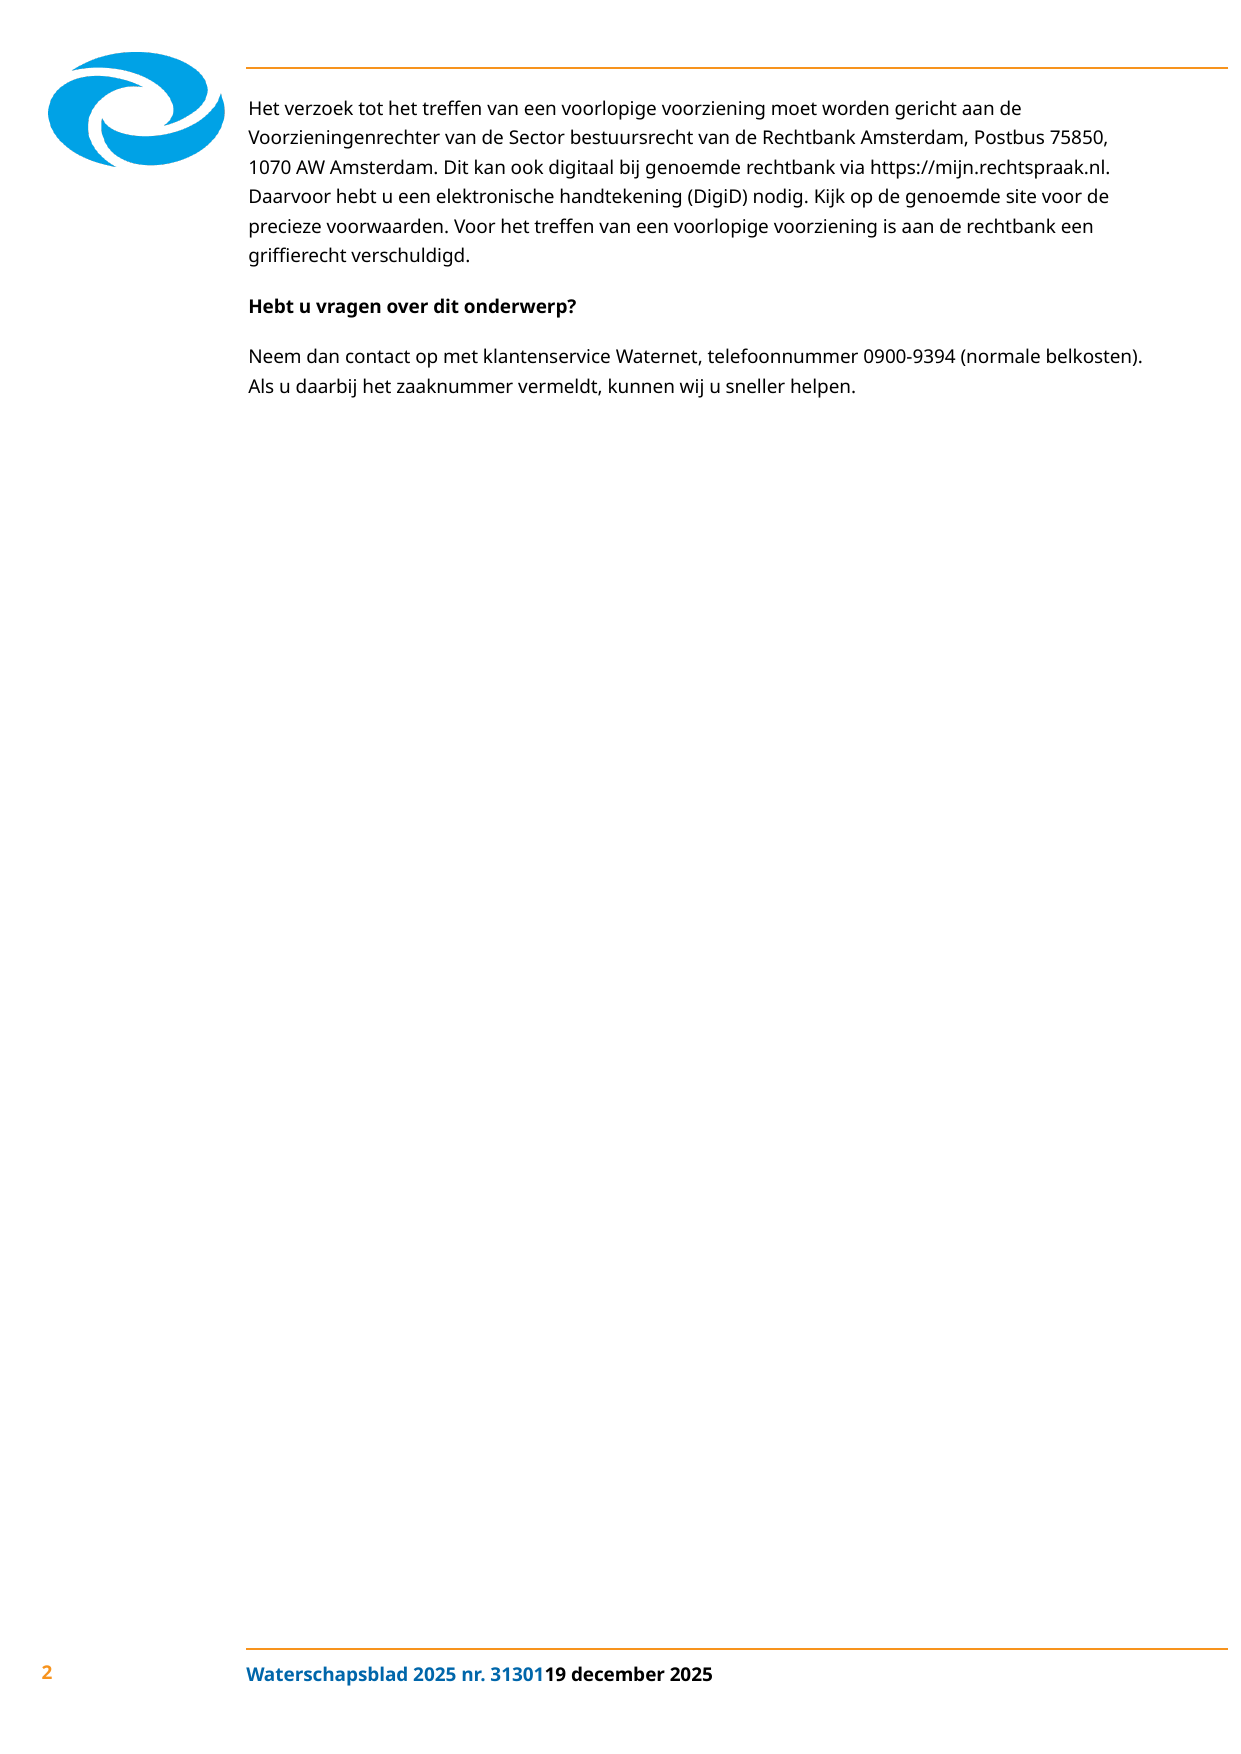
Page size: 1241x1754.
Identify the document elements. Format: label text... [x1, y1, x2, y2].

picture [41, 47, 231, 172]
text Hebt u vragen over dit onderwerp? [248, 293, 1152, 319]
text Neem dan contact op met klantenservice Waternet, telefoonnummer 0900-9394 (normale belkosten). Als u daarbij het zaaknummer vermeldt, kunnen wij u sneller helpen. [248, 343, 1152, 399]
text Het verzoek tot het treffen van een voorlopige voorziening moet worden gericht aan de Voorzieningenrechter van de Sector bestuursrecht van de Rechtbank Amsterdam, Postbus 75850, 1070 AW Amsterdam. Dit kan ook digitaal bij genoemde rechtbank via https://mijn.rechtspraak.nl. Daarvoor hebt u een elektronische handtekening (DigiD) nodig. Kijk op de genoemde site voor de precieze voorwaarden. Voor het treffen van een voorlopige voorziening is aan de rechtbank een griffierecht verschuldigd. [248, 95, 1152, 268]
